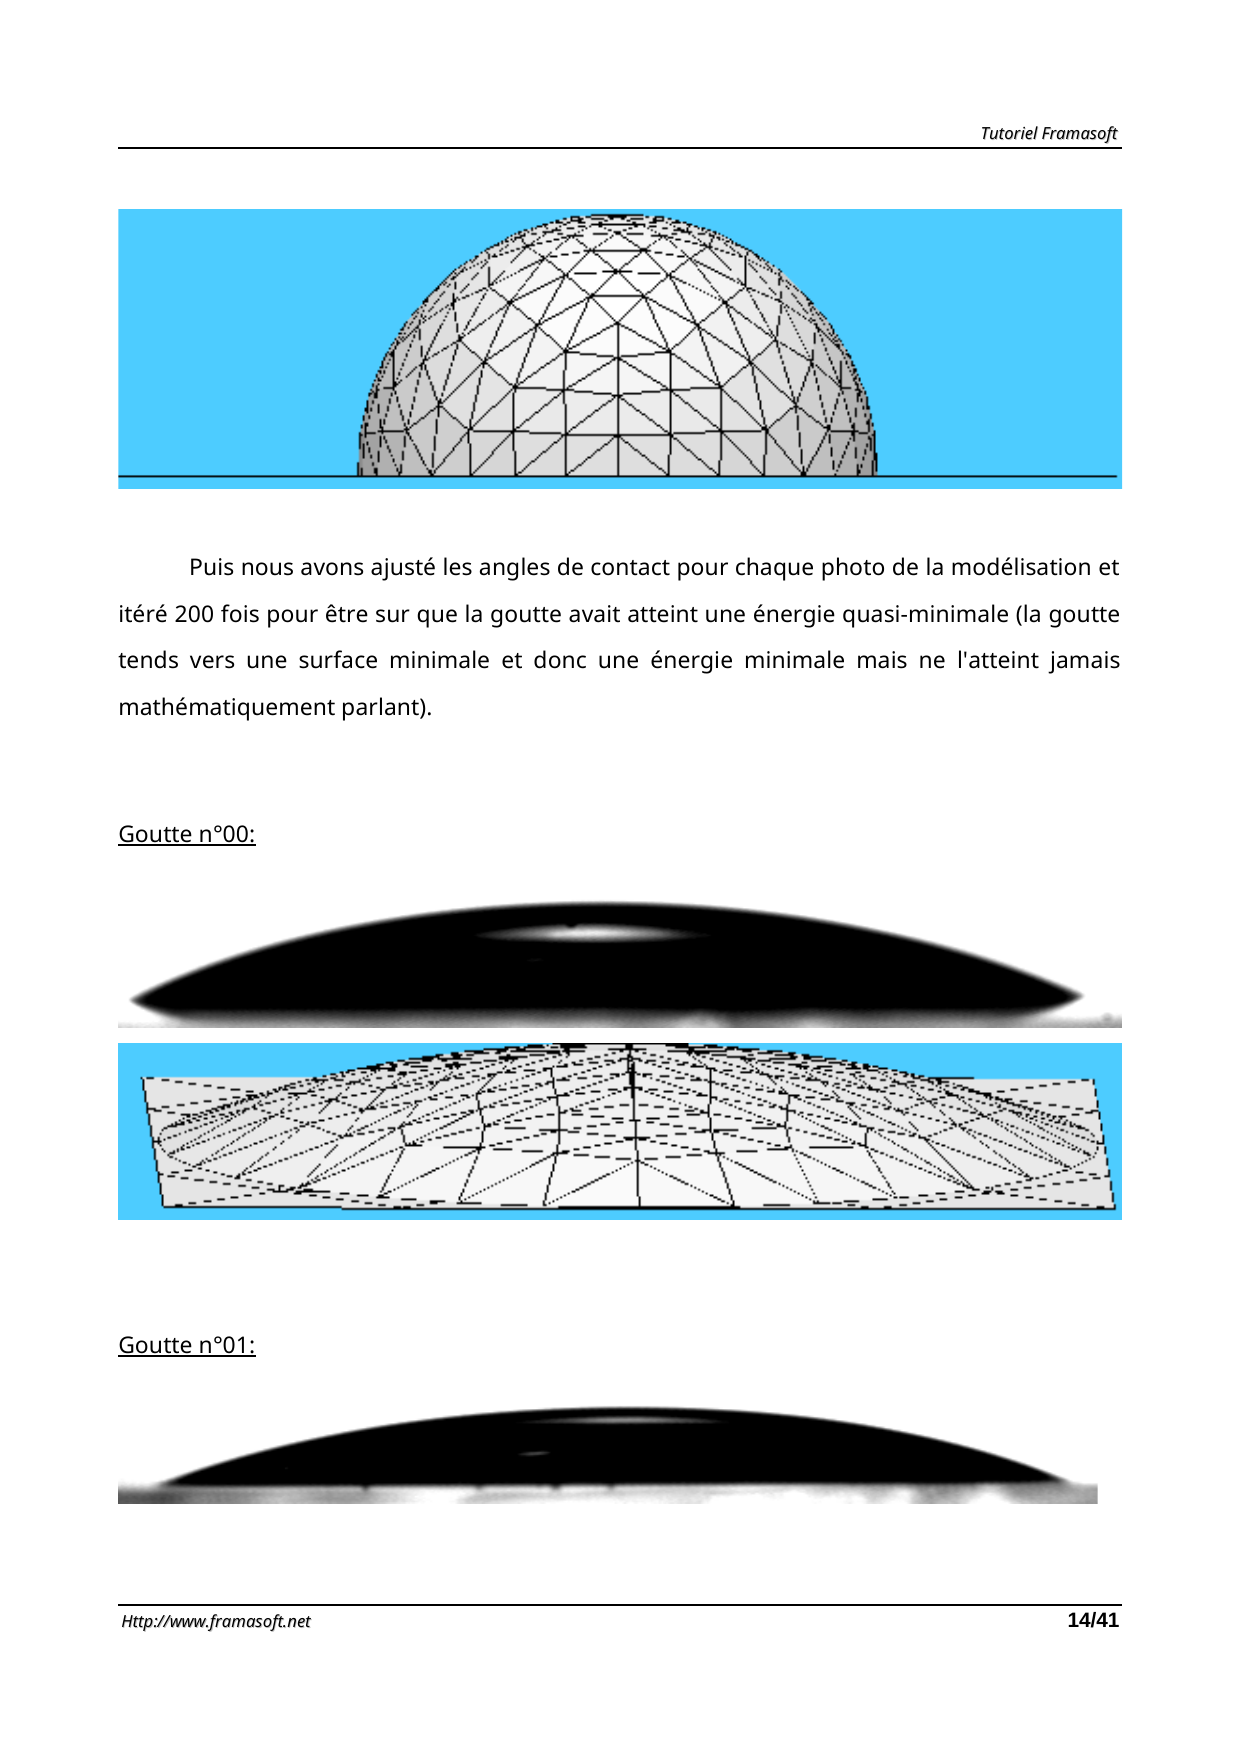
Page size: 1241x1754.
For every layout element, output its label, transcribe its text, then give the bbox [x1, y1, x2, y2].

picture [118, 1376, 1098, 1504]
picture [118, 1043, 1122, 1220]
picture [118, 209, 1123, 489]
text Puis nous avons ajusté les angles de contact pour chaque photo de la modélisation et itéré 200 fois pour être sur que la goutte avait atteint une énergie quasi-minimale (la goutte tends vers une surface minimale et donc une énergie minimale mais ne l'atteint jamais mathématiquement parlant). [118, 551, 1122, 722]
picture [118, 864, 1122, 1028]
text Goutte n°00: [118, 818, 1122, 849]
text Goutte n°01: [118, 1329, 1122, 1360]
